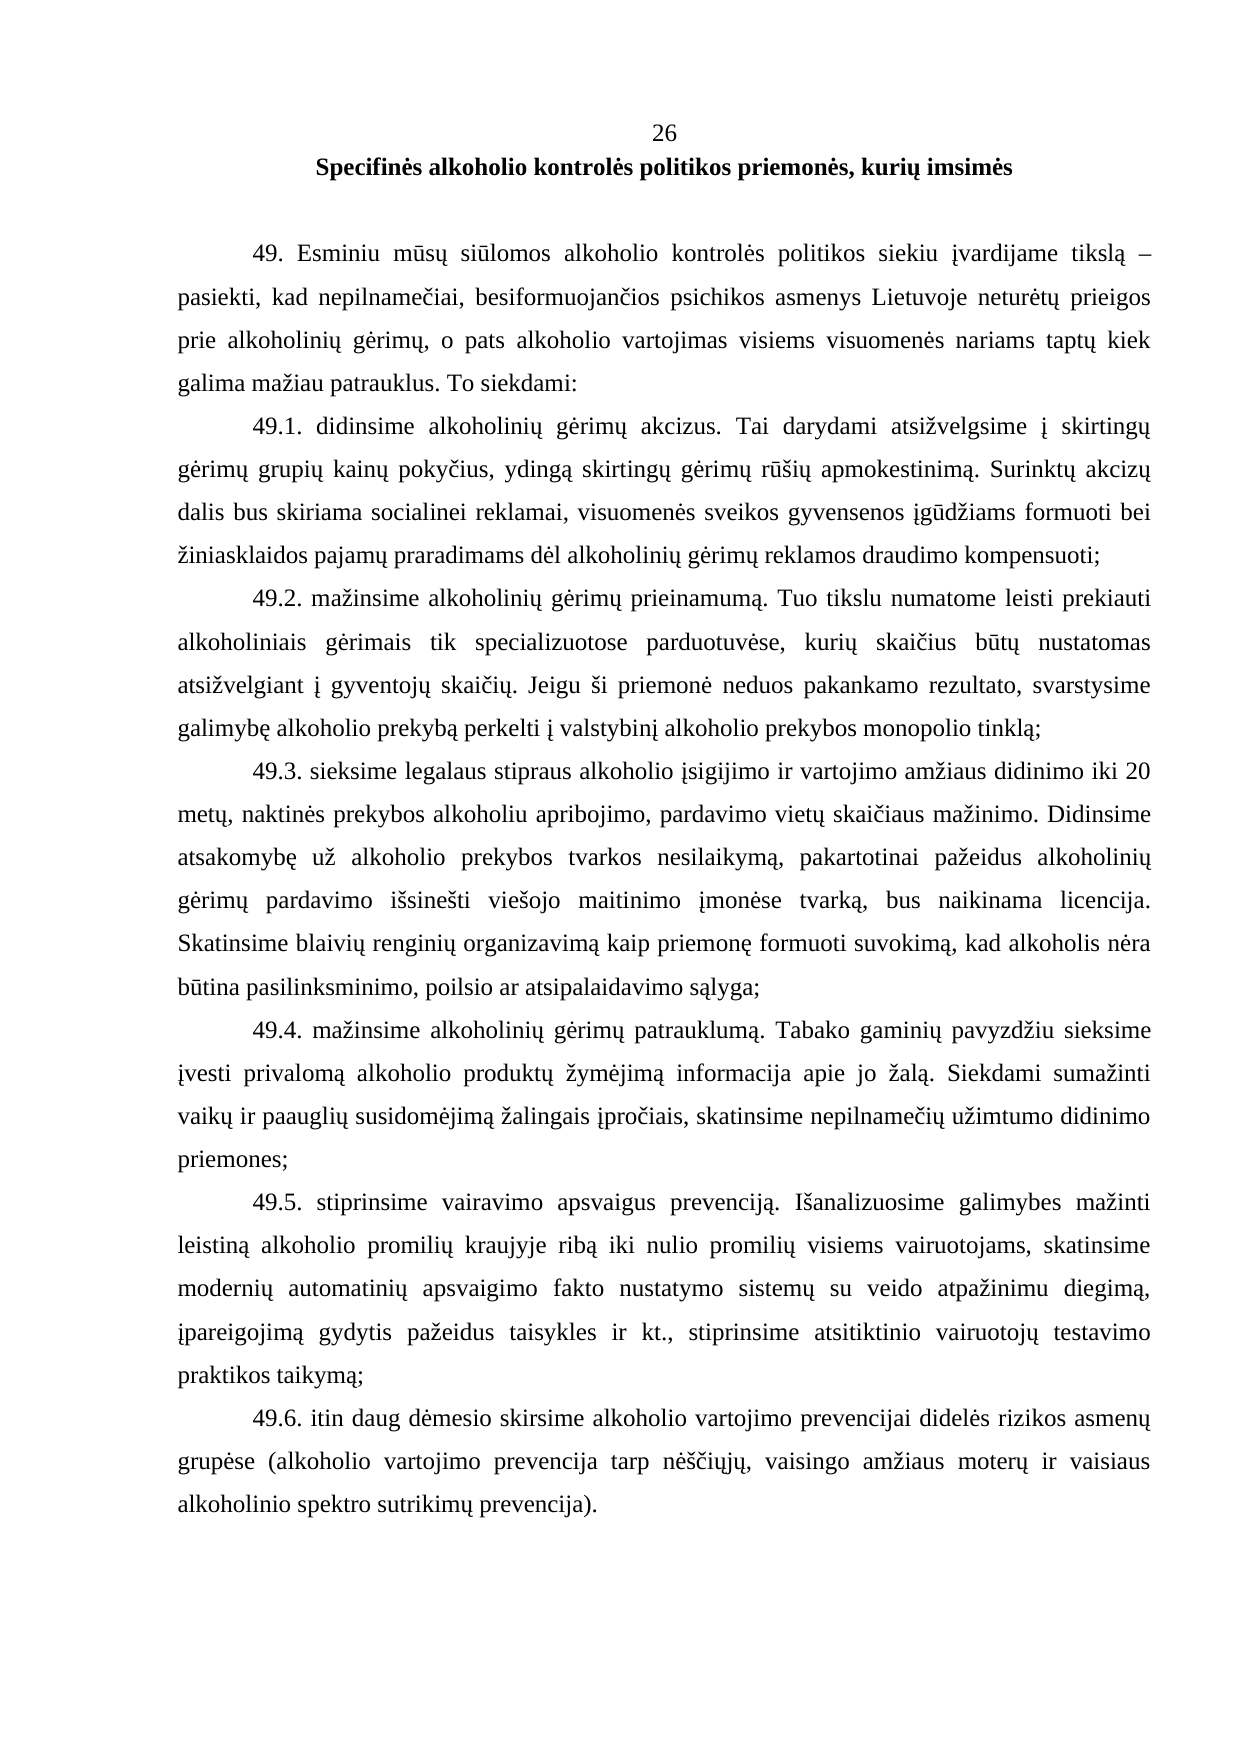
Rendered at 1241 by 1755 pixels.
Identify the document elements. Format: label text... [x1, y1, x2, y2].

text 49.4. mažinsime alkoholinių gėrimų patrauklumą. Tabako gaminių pavyzdžiu sieksime įvesti privalomą alkoholio produktų žymėjimą informacija apie jo žalą. Siekdami sumažinti vaikų ir paauglių susidomėjimą žalingais įpročiais, skatinsime nepilnamečių užimtumo didinimo priemones; [177, 1015, 1152, 1173]
text 49. Esminiu mūsų siūlomos alkoholio kontrolės politikos siekiu įvardijame tikslą – pasiekti, kad nepilnamečiai, besiformuojančios psichikos asmenys Lietuvoje neturėtų prieigos prie alkoholinių gėrimų, o pats alkoholio vartojimas visiems visuomenės nariams taptų kiek galima mažiau patrauklus. To siekdami: [177, 238, 1152, 397]
text 49.6. itin daug dėmesio skirsime alkoholio vartojimo prevencijai didelės rizikos asmenų grupėse (alkoholio vartojimo prevencija tarp nėščiųjų, vaisingo amžiaus moterų ir vaisiaus alkoholinio spektro sutrikimų prevencija). [177, 1403, 1152, 1518]
text 49.5. stiprinsime vairavimo apsvaigus prevenciją. Išanalizuosime galimybes mažinti leistiną alkoholio promilių kraujyje ribą iki nulio promilių visiems vairuotojams, skatinsime modernių automatinių apsvaigimo fakto nustatymo sistemų su veido atpažinimu diegimą, įpareigojimą gydytis pažeidus taisykles ir kt., stiprinsime atsitiktinio vairuotojų testavimo praktikos taikymą; [177, 1187, 1152, 1388]
text 49.1. didinsime alkoholinių gėrimų akcizus. Tai darydami atsižvelgsime į skirtingų gėrimų grupių kainų pokyčius, ydingą skirtingų gėrimų rūšių apmokestinimą. Surinktų akcizų dalis bus skiriama socialinei reklamai, visuomenės sveikos gyvensenos įgūdžiams formuoti bei žiniasklaidos pajamų praradimams dėl alkoholinių gėrimų reklamos draudimo kompensuoti; [177, 411, 1152, 569]
text 49.2. mažinsime alkoholinių gėrimų prieinamumą. Tuo tikslu numatome leisti prekiauti alkoholiniais gėrimais tik specializuotose parduotuvėse, kurių skaičius būtų nustatomas atsižvelgiant į gyventojų skaičių. Jeigu ši priemonė neduos pakankamo rezultato, svarstysime galimybę alkoholio prekybą perkelti į valstybinį alkoholio prekybos monopolio tinklą; [177, 583, 1152, 742]
text Specifinės alkoholio kontrolės politikos priemonės, kurių imsimės [177, 152, 1152, 181]
text 49.3. sieksime legalaus stipraus alkoholio įsigijimo ir vartojimo amžiaus didinimo iki 20 metų, naktinės prekybos alkoholiu apribojimo, pardavimo vietų skaičiaus mažinimo. Didinsime atsakomybę už alkoholio prekybos tvarkos nesilaikymą, pakartotinai pažeidus alkoholinių gėrimų pardavimo išsinešti viešojo maitinimo įmonėse tvarką, bus naikinama licencija. Skatinsime blaivių renginių organizavimą kaip priemonę formuoti suvokimą, kad alkoholis nėra būtina pasilinksminimo, poilsio ar atsipalaidavimo sąlyga; [177, 756, 1152, 1000]
